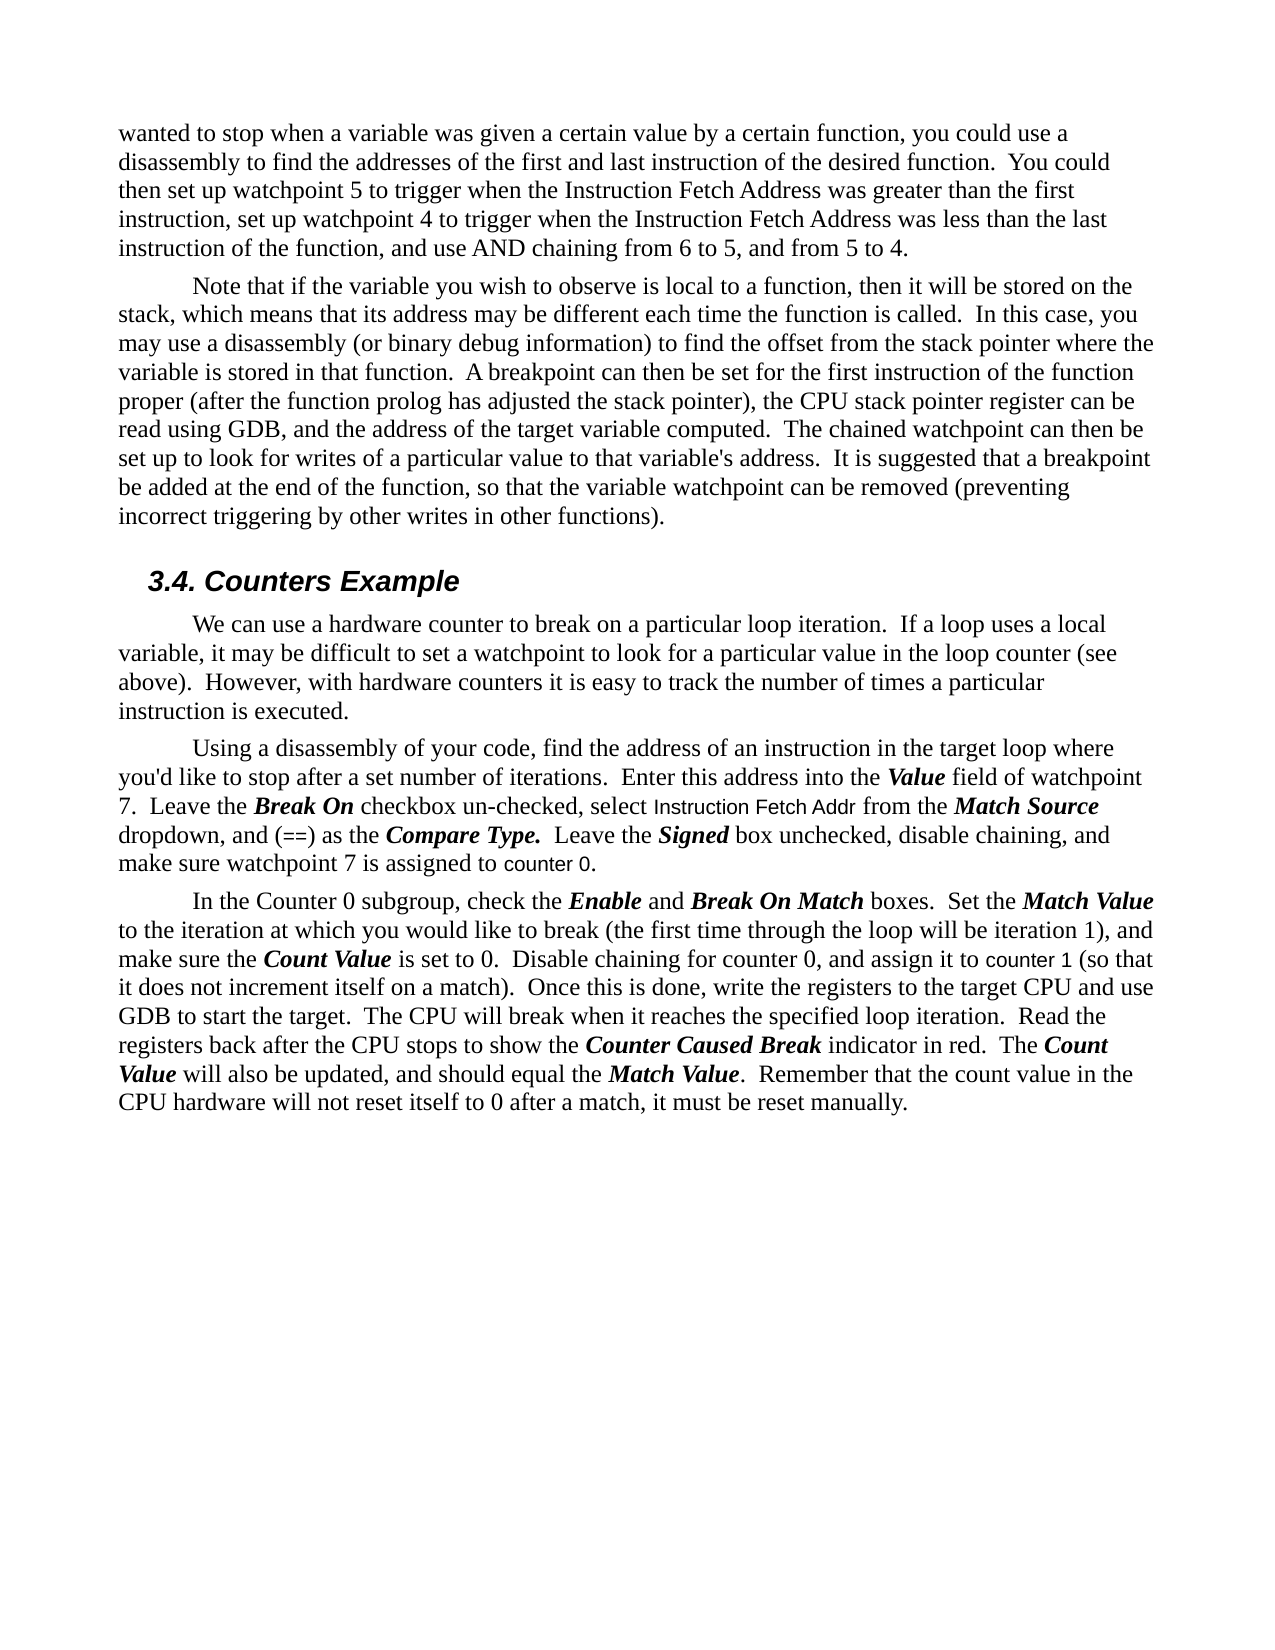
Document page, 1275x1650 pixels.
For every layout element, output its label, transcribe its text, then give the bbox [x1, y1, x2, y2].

text Note that if the variable you wish to observe is local to a function, then it will be stored on the stack, which means that its address may be different each time the function is called. In this case, you may use a disassembly (or binary debug information) to find the offset from the stack pointer where the variable is stored in that function. A breakpoint can then be set for the first instruction of the function proper (after the function prolog has adjusted the stack pointer), the CPU stack pointer register can be read using GDB, and the address of the target variable computed. The chained watchpoint can then be set up to look for writes of a particular value to that variable's address. It is suggested that a breakpoint be added at the end of the function, so that the variable watchpoint can be removed (preventing incorrect triggering by other writes in other functions). [118, 271, 1157, 529]
text wanted to stop when a variable was given a certain value by a certain function, you could use a disassembly to find the addresses of the first and last instruction of the desired function. You could then set up watchpoint 5 to trigger when the Instruction Fetch Address was greater than the first instruction, set up watchpoint 4 to trigger when the Instruction Fetch Address was less than the last instruction of the function, and use AND chaining from 6 to 5, and from 5 to 4. [118, 118, 1157, 262]
text Using a disassembly of your code, find the address of an instruction in the target loop where you'd like to stop after a set number of iterations. Enter this address into the Value field of watchpoint 7. Leave the Break On checkbox un-checked, select Instruction Fetch Addr from the Match Source dropdown, and (==) as the Compare Type. Leave the Signed box unchecked, disable chaining, and make sure watchpoint 7 is assigned to counter 0. [118, 733, 1157, 877]
text We can use a hardware counter to break on a particular loop iteration. If a loop uses a local variable, it may be difficult to set a watchpoint to look for a particular value in the loop counter (see above). However, with hardware counters it is easy to track the number of times a particular instruction is executed. [118, 609, 1157, 724]
text In the Counter 0 subgroup, check the Enable and Break On Match boxes. Set the Match Value to the iteration at which you would like to break (the first time through the loop will be iteration 1), and make sure the Count Value is set to 0. Disable chaining for counter 0, and assign it to counter 1 (so that it does not increment itself on a match). Once this is done, write the registers to the target CPU and use GDB to start the target. The CPU will break when it reaches the specified loop iteration. Read the registers back after the CPU stops to show the Counter Caused Break indicator in red. The Count Value will also be updated, and should equal the Match Value. Remember that the count value in the CPU hardware will not reset itself to 0 after a match, it must be reset manually. [118, 886, 1157, 1116]
subtitle Counters Example [148, 563, 1157, 597]
